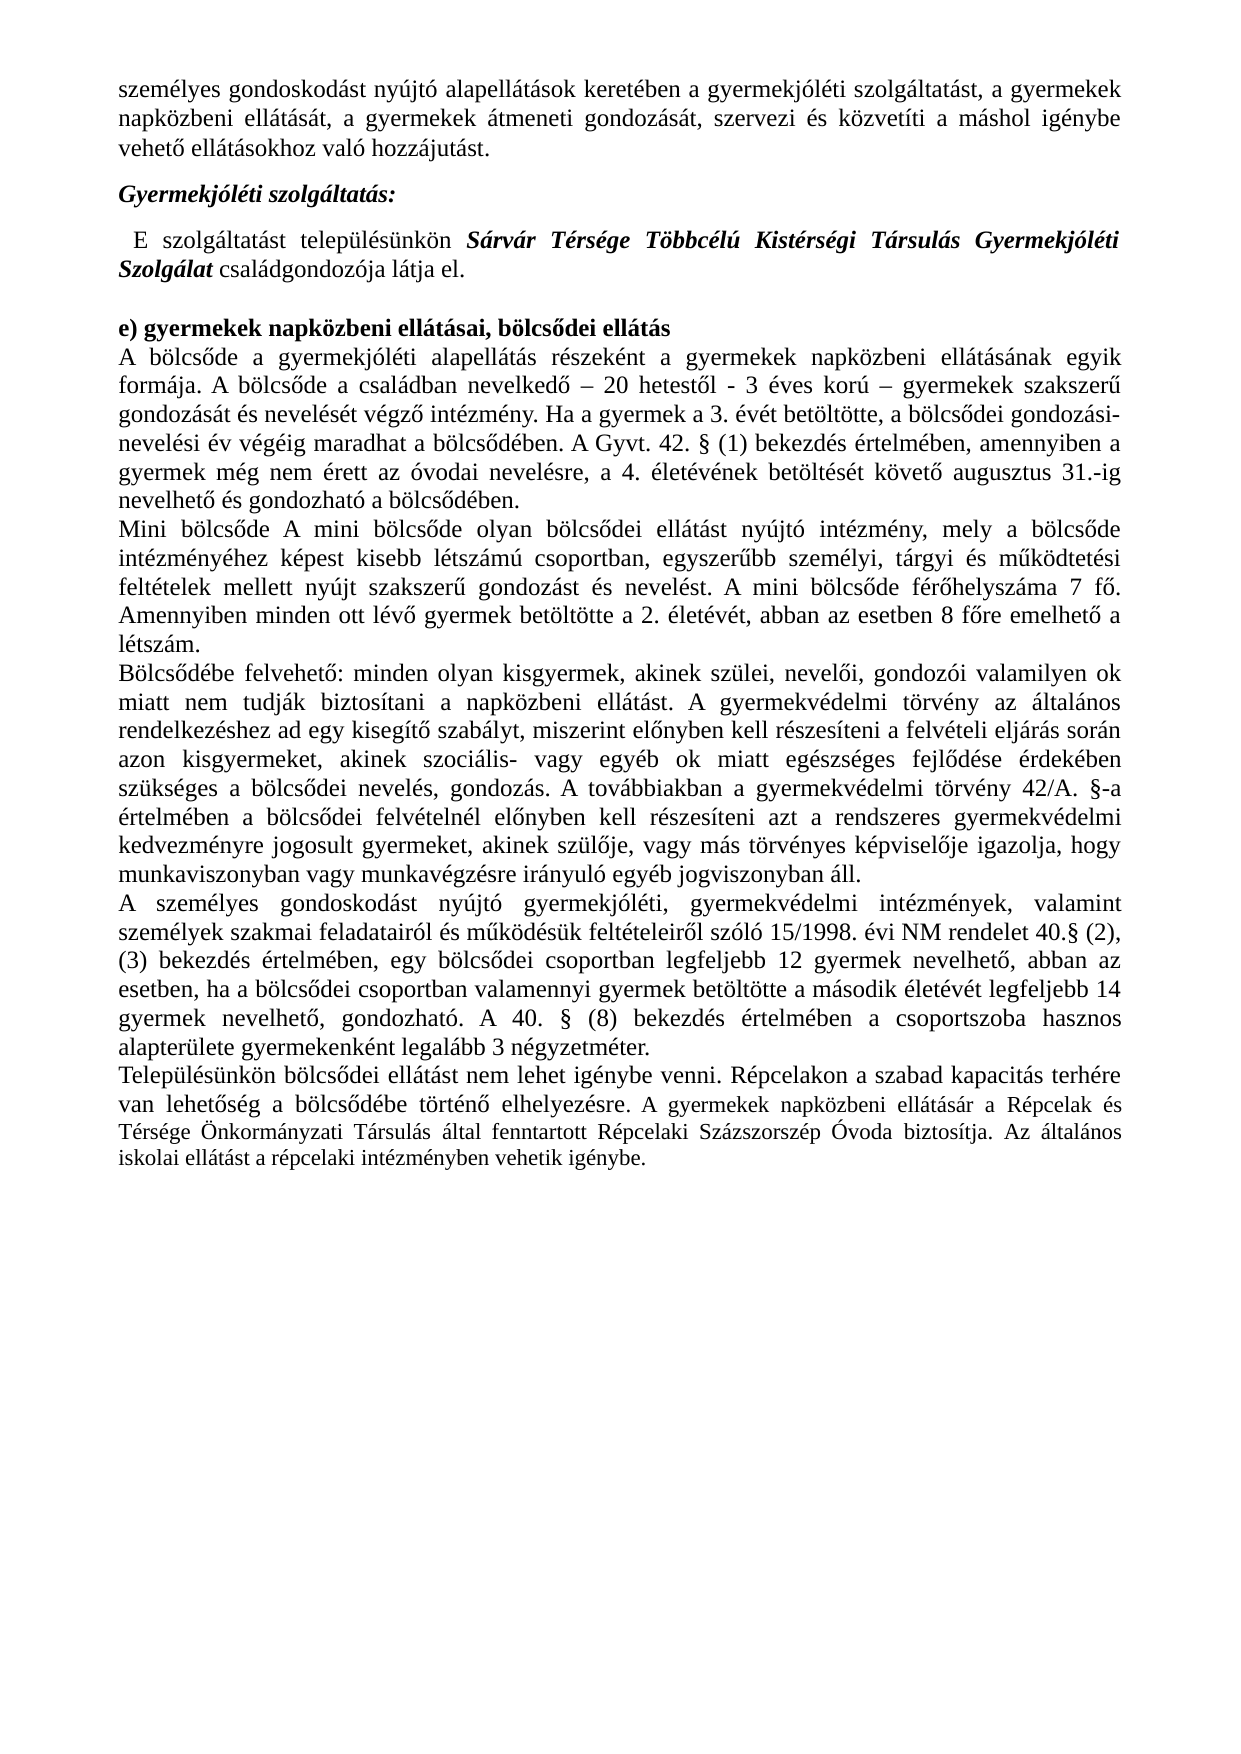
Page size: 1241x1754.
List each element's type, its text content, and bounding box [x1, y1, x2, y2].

text A személyes gondoskodást nyújtó gyermekjóléti, gyermekvédelmi intézmények, valamint személyek szakmai feladatairól és működésük feltételeiről szóló 15/1998. évi NM rendelet 40.§ (2), (3) bekezdés értelmében, egy bölcsődei csoportban legfeljebb 12 gyermek nevelhető, abban az esetben, ha a bölcsődei csoportban valamennyi gyermek betöltötte a második életévét legfeljebb 14 gyermek nevelhető, gondozható. A 40. § (8) bekezdés értelmében a csoportszoba hasznos alapterülete gyermekenként legalább 3 négyzetméter. [118, 888, 1122, 1061]
text Gyermekjóléti szolgáltatás: [118, 179, 1122, 208]
text E szolgáltatást településünkön Sárvár Térsége Többcélú Kistérségi Társulás Gyermekjóléti Szolgálat családgondozója látja el. [118, 225, 1122, 283]
text Mini bölcsőde A mini bölcsőde olyan bölcsődei ellátást nyújtó intézmény, mely a bölcsőde intézményéhez képest kisebb létszámú csoportban, egyszerűbb személyi, tárgyi és működtetési feltételek mellett nyújt szakszerű gondozást és nevelést. A mini bölcsőde férőhelyszáma 7 fő. Amennyiben minden ott lévő gyermek betöltötte a 2. életévét, abban az esetben 8 főre emelhető a létszám. [118, 514, 1122, 658]
text e) gyermekek napközbeni ellátásai, bölcsődei ellátás [118, 313, 1122, 342]
text Településünkön bölcsődei ellátást nem lehet igénybe venni. Répcelakon a szabad kapacitás terhére van lehetőség a bölcsődébe történő elhelyezésre. A gyermekek napközbeni ellátásár a Répcelak és Térsége Önkormányzati Társulás által fenntartott Répcelaki Százszorszép Óvoda biztosítja. Az általános iskolai ellátást a répcelaki intézményben vehetik igénybe. [118, 1061, 1122, 1171]
text személyes gondoskodást nyújtó alapellátások keretében a gyermekjóléti szolgáltatást, a gyermekek napközbeni ellátását, a gyermekek átmeneti gondozását, szervezi és közvetíti a máshol igénybe vehető ellátásokhoz való hozzájutást. [118, 74, 1122, 162]
text Bölcsődébe felvehető: minden olyan kisgyermek, akinek szülei, nevelői, gondozói valamilyen ok miatt nem tudják biztosítani a napközbeni ellátást. A gyermekvédelmi törvény az általános rendelkezéshez ad egy kisegítő szabályt, miszerint előnyben kell részesíteni a felvételi eljárás során azon kisgyermeket, akinek szociális- vagy egyéb ok miatt egészséges fejlődése érdekében szükséges a bölcsődei nevelés, gondozás. A továbbiakban a gyermekvédelmi törvény 42/A. §-a értelmében a bölcsődei felvételnél előnyben kell részesíteni azt a rendszeres gyermekvédelmi kedvezményre jogosult gyermeket, akinek szülője, vagy más törvényes képviselője igazolja, hogy munkaviszonyban vagy munkavégzésre irányuló egyéb jogviszonyban áll. [118, 658, 1122, 888]
text A bölcsőde a gyermekjóléti alapellátás részeként a gyermekek napközbeni ellátásának egyik formája. A bölcsőde a családban nevelkedő – 20 hetestől - 3 éves korú – gyermekek szakszerű gondozását és nevelését végző intézmény. Ha a gyermek a 3. évét betöltötte, a bölcsődei gondozási-nevelési év végéig maradhat a bölcsődében. A Gyvt. 42. § (1) bekezdés értelmében, amennyiben a gyermek még nem érett az óvodai nevelésre, a 4. életévének betöltését követő augusztus 31.-ig nevelhető és gondozható a bölcsődében. [118, 342, 1122, 514]
